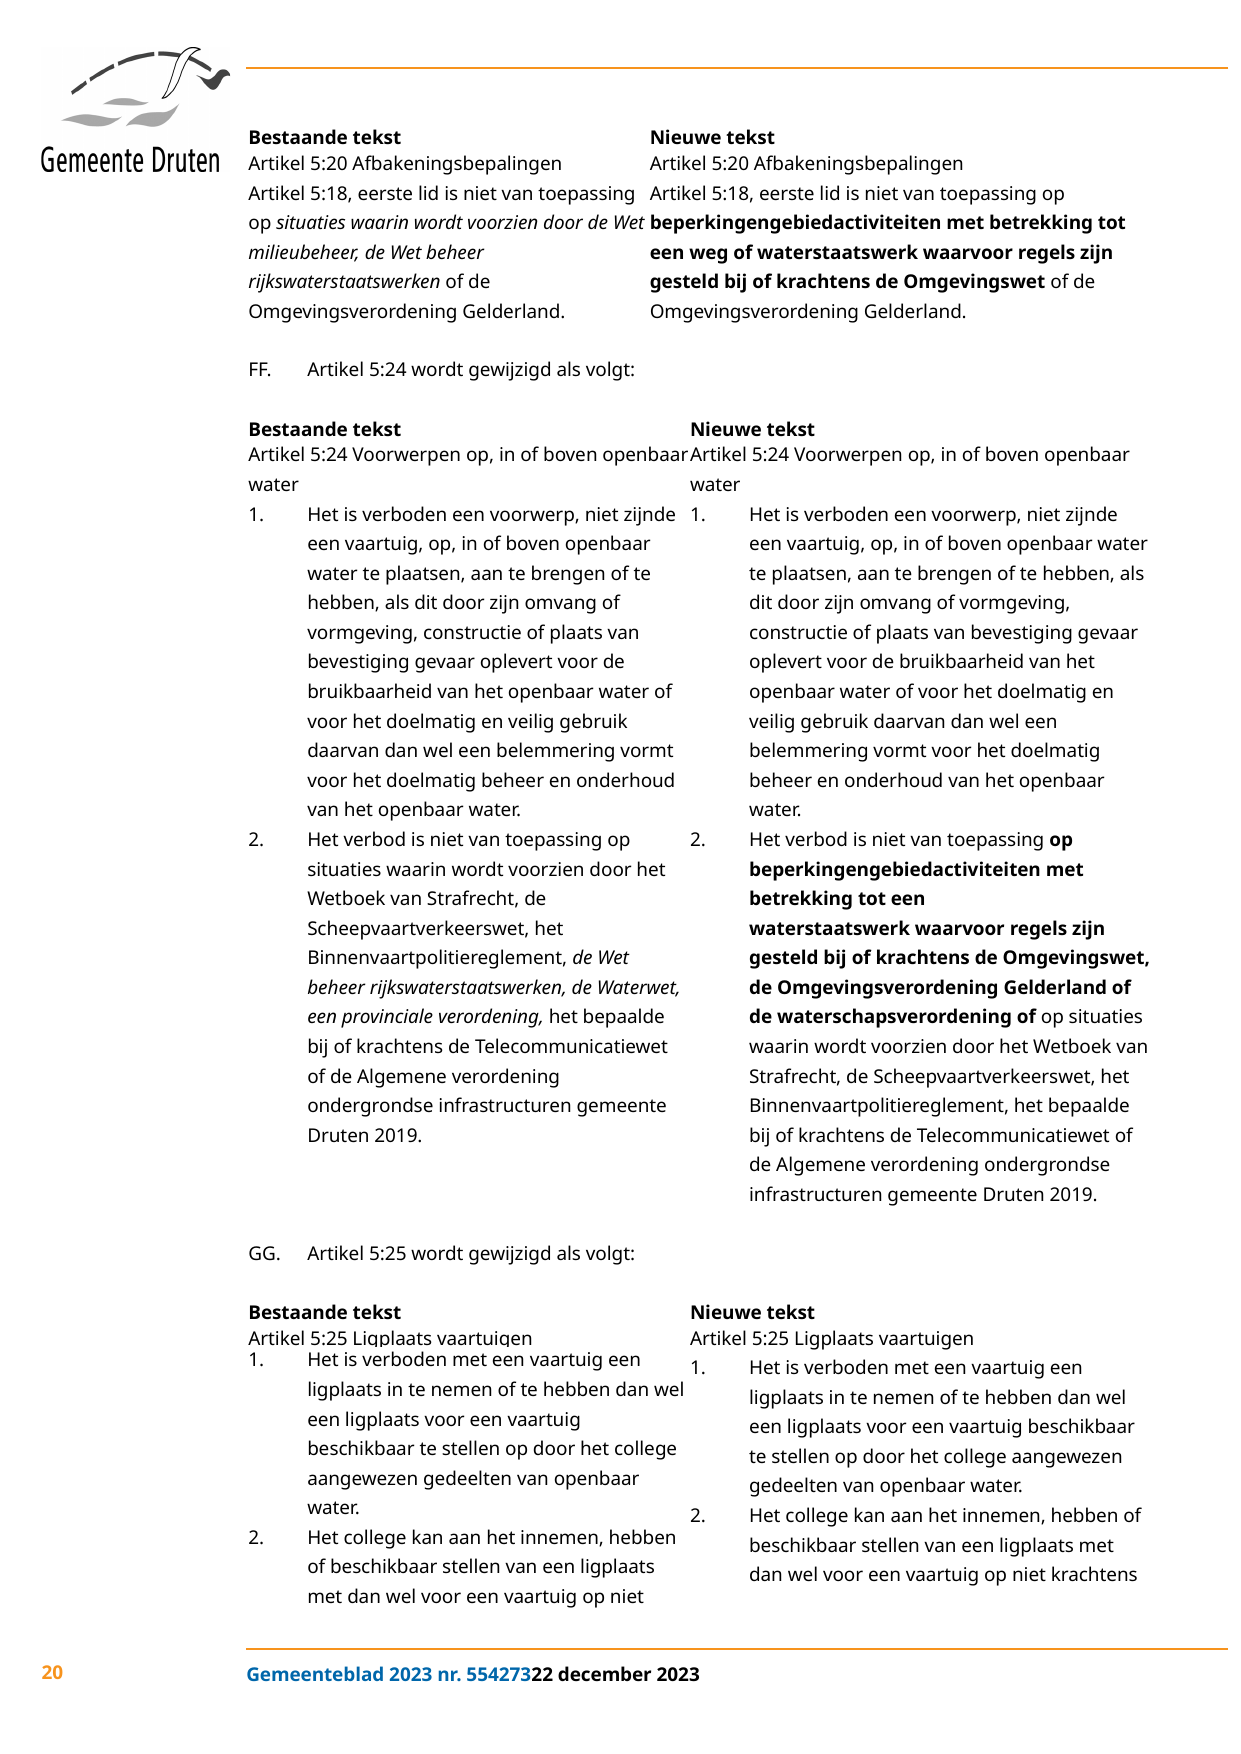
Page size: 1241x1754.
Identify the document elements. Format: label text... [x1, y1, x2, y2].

table_header Nieuwe tekst [690, 416, 1152, 442]
list Artikel 5:25 wordt gewijzigd als volgt: [248, 1240, 1152, 1266]
table_header Nieuwe tekst [690, 1299, 1152, 1325]
picture [41, 47, 231, 172]
table_header Bestaande tekst [248, 416, 690, 442]
table_header Nieuwe tekst [650, 125, 1152, 150]
table_cell Artikel 5:20 Afbakeningsbepalingen Artikel 5:18, eerste lid is niet van toepassing op situaties waarin wordt voorzien door de Wet milieubeheer, de Wet beheer rijkswaterstaatswerken of de Omgevingsverordening Gelderland. [248, 150, 649, 324]
list Artikel 5:24 wordt gewijzigd als volgt: [248, 357, 1152, 382]
table_cell Artikel 5:25 Ligplaats vaartuigen Het is verboden met een vaartuig een ligplaats in te nemen of te hebben dan wel een ligplaats voor een vaartuig beschikbaar te stellen op door het college aangewezen gedeelten van openbaar water. Het college kan aan het innemen, hebben of beschikbaar stellen van een ligplaats met dan wel voor een vaartuig op niet krachtens [690, 1325, 1152, 1609]
table_cell Artikel 5:24 Voorwerpen op, in of boven openbaar water Het is verboden een voorwerp, niet zijnde een vaartuig, op, in of boven openbaar water te plaatsen, aan te brengen of te hebben, als dit door zijn omvang of vormgeving, constructie of plaats van bevestiging gevaar oplevert voor de bruikbaarheid van het openbaar water of voor het doelmatig en veilig gebruik daarvan dan wel een belemmering vormt voor het doelmatig beheer en onderhoud van het openbaar water. Het verbod is niet van toepassing op situaties waarin wordt voorzien door het Wetboek van Strafrecht, de Scheepvaartverkeerswet, het Binnenvaartpolitiereglement, de Wet beheer rijkswaterstaatswerken, de Waterwet, een provinciale verordening, het bepaalde bij of krachtens de Telecommunicatiewet of de Algemene verordening ondergrondse infrastructuren gemeente Druten 2019. [248, 442, 690, 1207]
table_cell Artikel 5:24 Voorwerpen op, in of boven openbaar water Het is verboden een voorwerp, niet zijnde een vaartuig, op, in of boven openbaar water te plaatsen, aan te brengen of te hebben, als dit door zijn omvang of vormgeving, constructie of plaats van bevestiging gevaar oplevert voor de bruikbaarheid van het openbaar water of voor het doelmatig en veilig gebruik daarvan dan wel een belemmering vormt voor het doelmatig beheer en onderhoud van het openbaar water. Het verbod is niet van toepassing op beperkingengebiedactiviteiten met betrekking tot een waterstaatswerk waarvoor regels zijn gesteld bij of krachtens de Omgevingswet, de Omgevingsverordening Gelderland of de waterschapsverordening of op situaties waarin wordt voorzien door het Wetboek van Strafrecht, de Scheepvaartverkeerswet, het Binnenvaartpolitiereglement, het bepaalde bij of krachtens de Telecommunicatiewet of de Algemene verordening ondergrondse infrastructuren gemeente Druten 2019. [690, 442, 1152, 1207]
table_header Bestaande tekst [248, 1299, 690, 1325]
table_cell Artikel 5:25 Ligplaats vaartuigen Het is verboden met een vaartuig een ligplaats in te nemen of te hebben dan wel een ligplaats voor een vaartuig beschikbaar te stellen op door het college aangewezen gedeelten van openbaar water. Het college kan aan het innemen, hebben of beschikbaar stellen van een ligplaats met dan wel voor een vaartuig op niet [248, 1325, 690, 1609]
table_header Bestaande tekst [248, 125, 649, 150]
table_cell Artikel 5:20 Afbakeningsbepalingen Artikel 5:18, eerste lid is niet van toepassing op beperkingengebiedactiviteiten met betrekking tot een weg of waterstaatswerk waarvoor regels zijn gesteld bij of krachtens de Omgevingswet of de Omgevingsverordening Gelderland. [650, 150, 1152, 324]
